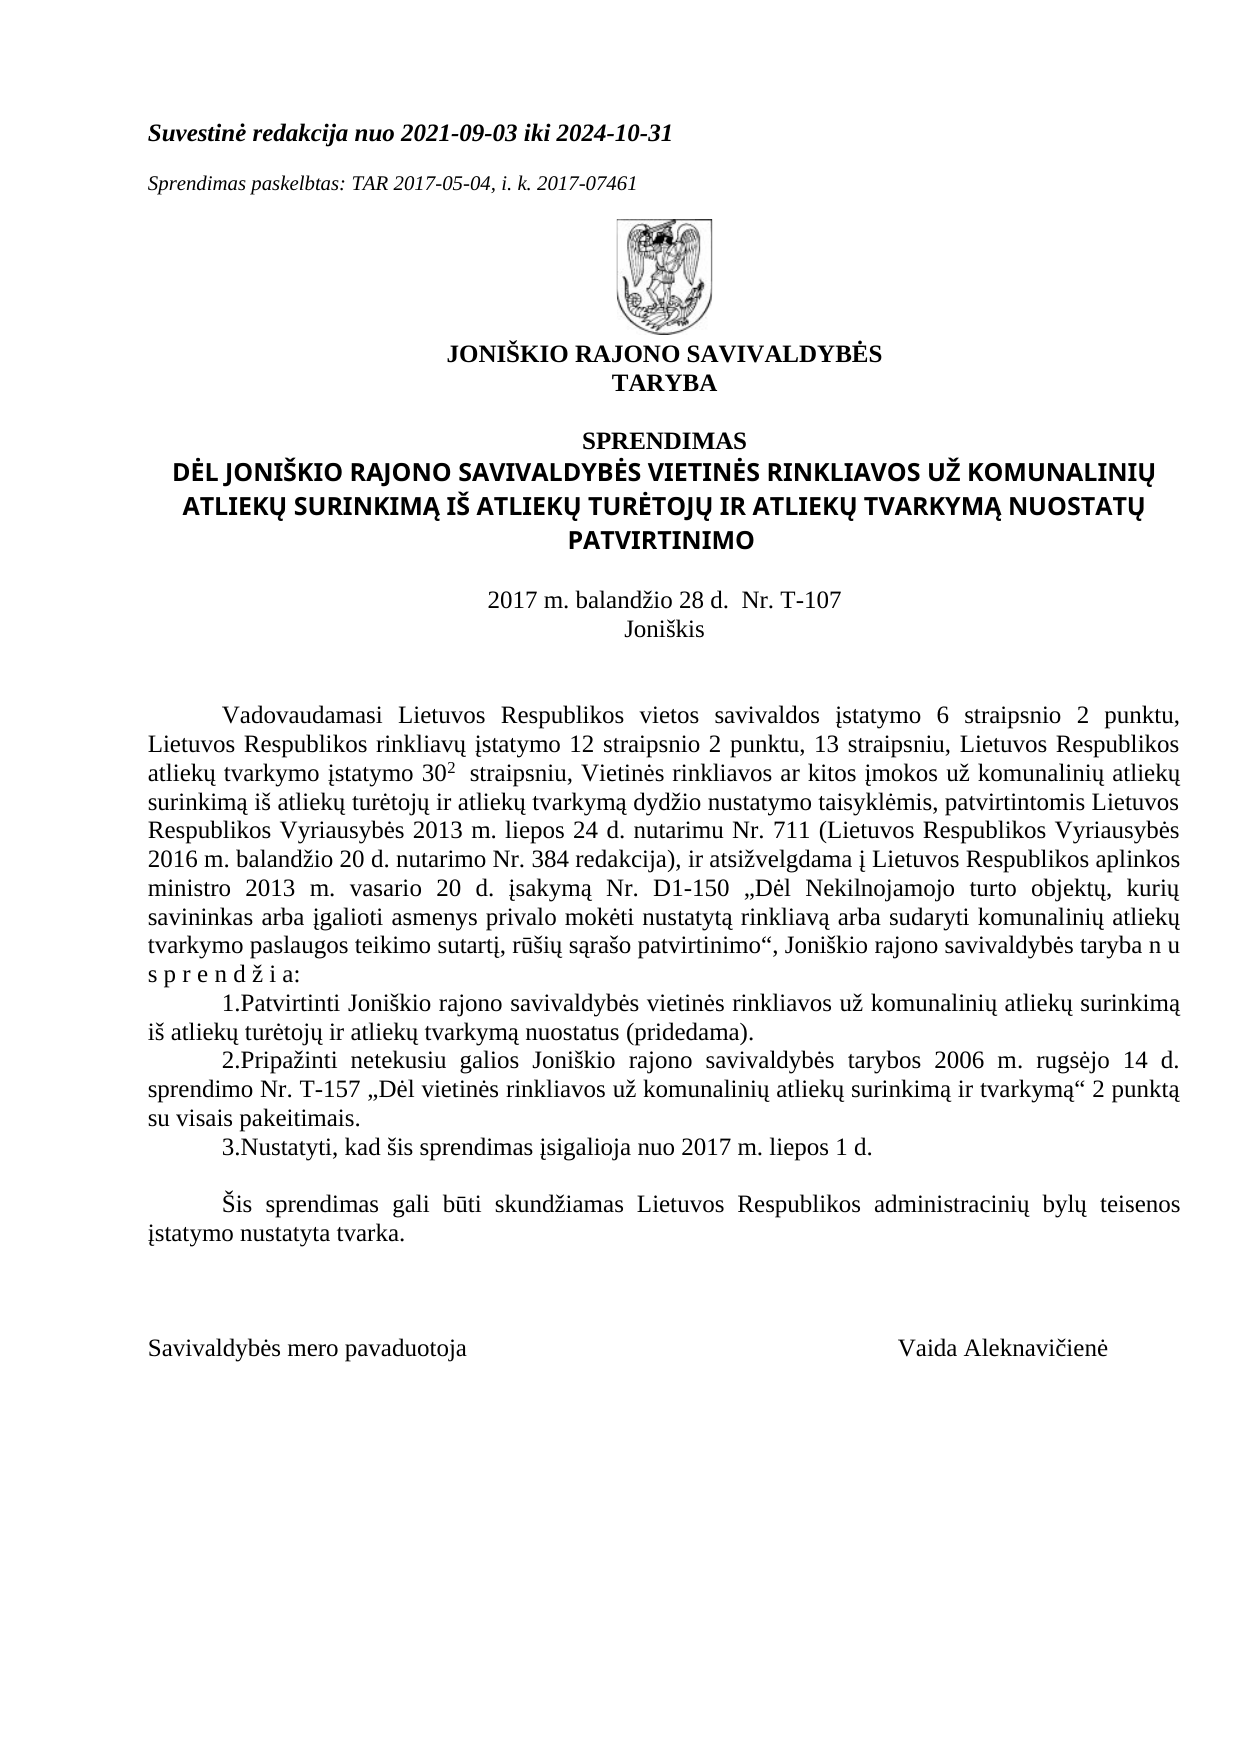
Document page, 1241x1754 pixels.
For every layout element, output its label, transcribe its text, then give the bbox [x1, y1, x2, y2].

text 2017 m. balandžio 28 d. Nr. T-107 [148, 585, 1181, 614]
text Vadovaudamasi Lietuvos Respublikos vietos savivaldos įstatymo 6 straipsnio 2 punktu, Lietuvos Respublikos rinkliavų įstatymo 12 straipsnio 2 punktu, 13 straipsniu, Lietuvos Respublikos atliekų tvarkymo įstatymo 302 straipsniu, Vietinės rinkliavos ar kitos įmokos už komunalinių atliekų surinkimą iš atliekų turėtojų ir atliekų tvarkymą dydžio nustatymo taisyklėmis, patvirtintomis Lietuvos Respublikos Vyriausybės 2013 m. liepos 24 d. nutarimu Nr. 711 (Lietuvos Respublikos Vyriausybės 2016 m. balandžio 20 d. nutarimo Nr. 384 redakcija), ir atsižvelgdama į Lietuvos Respublikos aplinkos ministro 2013 m. vasario 20 d. įsakymą Nr. D1-150 „Dėl Nekilnojamojo turto objektų, kurių savininkas arba įgalioti asmenys privalo mokėti nustatytą rinkliavą arba sudaryti komunalinių atliekų tvarkymo paslaugos teikimo sutartį, rūšių sąrašo patvirtinimo“, Joniškio rajono savivaldybės taryba n u s p r e n d ž i a: [148, 700, 1181, 988]
text 2.Pripažinti netekusiu galios Joniškio rajono savivaldybės tarybos 2006 m. rugsėjo 14 d. sprendimo Nr. T-157 „Dėl vietinės rinkliavos už komunalinių atliekų surinkimą ir tvarkymą“ 2 punktą su visais pakeitimais. [148, 1045, 1181, 1132]
text Joniškis [148, 614, 1181, 643]
text SPRENDIMAS [148, 426, 1181, 454]
text Suvestinė redakcija nuo 2021-09-03 iki 2024-10-31 [148, 118, 1181, 147]
text Sprendimas paskelbtas: TAR 2017-05-04, i. k. 2017-07461 [148, 171, 1181, 195]
text Savivaldybės mero pavaduotoja Vaida Aleknavičienė [148, 1333, 1181, 1362]
text Dėl joniškio rajono savivaldybės vietinės rinkliavos už komunalinių atliekų surinkimą iš atliekų turėtojų ir atliekų tvarkymą nuostatų patvirtinimo [148, 454, 1181, 557]
text Joniškio rajono savivaldybės TARYBA [148, 339, 1181, 397]
text 1.Patvirtinti Joniškio rajono savivaldybės vietinės rinkliavos už komunalinių atliekų surinkimą iš atliekų turėtojų ir atliekų tvarkymą nuostatus (pridedama). [148, 988, 1181, 1045]
text Šis sprendimas gali būti skundžiamas Lietuvos Respublikos administracinių bylų teisenos įstatymo nustatyta tvarka. [148, 1189, 1181, 1247]
text 3.Nustatyti, kad šis sprendimas įsigalioja nuo 2017 m. liepos 1 d. [148, 1132, 1181, 1160]
